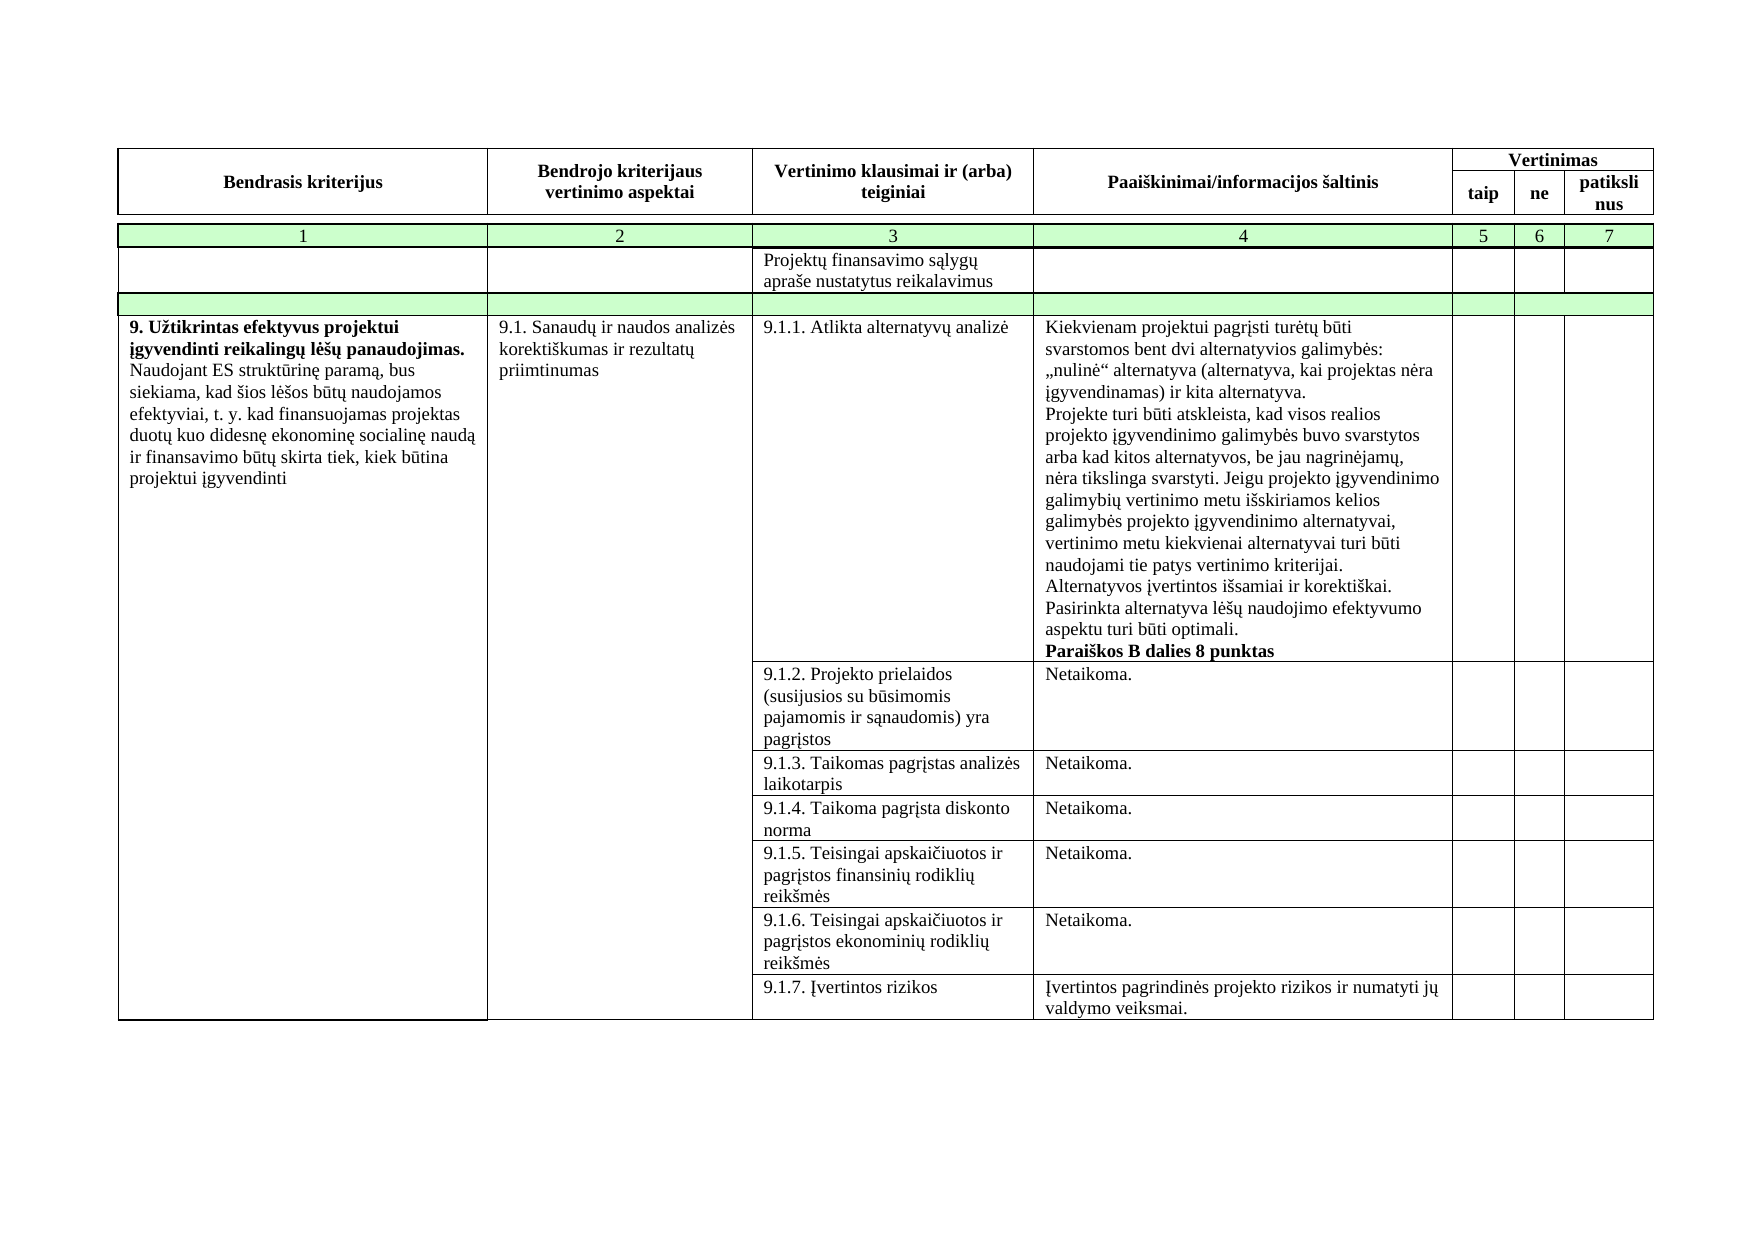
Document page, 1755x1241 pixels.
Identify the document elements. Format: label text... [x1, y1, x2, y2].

table_cell 5 [1453, 225, 1514, 246]
table_cell [1453, 316, 1514, 661]
table_cell 9. Užtikrintas efektyvus projektui įgyvendinti reikalingų lėšų panaudojimas. Naudojant ES struktūrinę paramą, bus siekiama, kad šios lėšos būtų naudojamos efektyviai, t. y. kad finansuojamas projektas duotų kuo didesnę ekonominę socialinę naudą ir finansavimo būtų skirta tiek, kiek būtina projektui įgyvendinti [119, 316, 487, 1019]
table_cell Netaikoma. [1034, 796, 1452, 840]
table_cell 9.1.3. Taikomas pagrįstas analizės laikotarpis [753, 751, 1033, 795]
table_cell 9.1. Sanaudų ir naudos analizės korektiškumas ir rezultatų priimtinumas [488, 316, 752, 1019]
table_cell [752, 215, 1034, 223]
table_cell [1453, 796, 1514, 840]
table_cell [1453, 841, 1514, 907]
table_cell [1515, 841, 1564, 907]
table_cell 4 [1034, 225, 1452, 246]
table_cell [119, 248, 487, 292]
table_cell [1453, 662, 1514, 749]
table_cell 1 [119, 225, 487, 246]
table_cell Netaikoma. [1034, 751, 1452, 795]
table_cell [1515, 751, 1564, 795]
table_cell [1565, 796, 1653, 840]
table_cell Netaikoma. [1034, 662, 1452, 749]
table_header Paaiškinimai/informacijos šaltinis [1034, 149, 1452, 214]
table_cell [1515, 975, 1564, 1019]
table_cell [1453, 908, 1514, 973]
table_cell patikslinus [1565, 171, 1653, 214]
table_cell 2 [488, 225, 752, 246]
table_cell 7 [1565, 225, 1653, 246]
table_cell 9.1.2. Projekto prielaidos (susijusios su būsimomis pajamomis ir sąnaudomis) yra pagrįstos [753, 662, 1033, 749]
table_cell 9.1.6. Teisingai apskaičiuotos ir pagrįstos ekonominių rodiklių reikšmės [753, 908, 1033, 973]
table_cell [1034, 249, 1452, 292]
table_cell [1515, 249, 1564, 292]
table_cell Netaikoma. [1034, 908, 1452, 973]
table_cell 3 [753, 225, 1033, 246]
table_cell [1565, 316, 1653, 661]
table_cell [1453, 751, 1514, 795]
table_cell 9.1.5. Teisingai apskaičiuotos ir pagrįstos finansinių rodiklių reikšmės [753, 841, 1033, 907]
table_cell [1034, 294, 1452, 315]
table_cell [1515, 294, 1653, 315]
table_cell [1453, 249, 1514, 292]
table_cell taip [1453, 171, 1514, 214]
table_cell 9.1.4. Taikoma pagrįsta diskonto norma [753, 796, 1033, 840]
table_cell [1034, 215, 1452, 223]
table_header Vertinimo klausimai ir (arba) teiginiai [753, 149, 1033, 214]
table_cell [488, 294, 752, 315]
table_header Vertinimas [1453, 149, 1653, 170]
table_cell [1565, 841, 1653, 907]
table_cell [1515, 796, 1564, 840]
table_cell [488, 248, 752, 292]
table_cell Kiekvienam projektui pagrįsti turėtų būti svarstomos bent dvi alternatyvios galimybės: „nulinė“ alternatyva (alternatyva, kai projektas nėra įgyvendinamas) ir kita alternatyva. Projekte turi būti atskleista, kad visos realios projekto įgyvendinimo galimybės buvo svarstytos arba kad kitos alternatyvos, be jau nagrinėjamų, nėra tikslinga svarstyti. Jeigu projekto įgyvendinimo galimybių vertinimo metu išskiriamos kelios galimybės projekto įgyvendinimo alternatyvai, vertinimo metu kiekvienai alternatyvai turi būti naudojami tie patys vertinimo kriterijai. Alternatyvos įvertintos išsamiai ir korektiškai. Pasirinkta alternatyva lėšų naudojimo efektyvumo aspektu turi būti optimali. Paraiškos B dalies 8 punktas [1034, 316, 1452, 661]
table_header Bendrasis kriterijus [119, 149, 487, 214]
table_cell [118, 215, 488, 223]
table_cell [1515, 908, 1564, 973]
table_cell Projektų finansavimo sąlygų apraše nustatytus reikalavimus [753, 249, 1033, 292]
table_cell [1565, 908, 1653, 973]
table_cell [1565, 751, 1653, 795]
table_cell [753, 294, 1033, 315]
table_cell [1565, 975, 1653, 1019]
table_cell [1453, 975, 1514, 1019]
table_cell 9.1.7. Įvertintos rizikos [753, 975, 1033, 1019]
table_cell 6 [1515, 225, 1564, 246]
table_cell [1515, 662, 1564, 749]
table_cell [1515, 316, 1564, 661]
table_cell [1453, 294, 1514, 315]
table_cell Įvertintos pagrindinės projekto rizikos ir numatyti jų valdymo veiksmai. [1034, 975, 1452, 1019]
table_cell [1565, 662, 1653, 749]
table_cell [1452, 215, 1514, 223]
table_cell 9.1.1. Atlikta alternatyvų analizė [753, 316, 1033, 661]
table_cell Netaikoma. [1034, 841, 1452, 907]
table_cell [119, 294, 487, 315]
table_header Bendrojo kriterijaus vertinimo aspektai [488, 149, 752, 214]
table_cell [488, 215, 752, 223]
table_cell [1565, 249, 1653, 292]
table_cell [1514, 215, 1564, 223]
table_cell ne [1515, 171, 1564, 214]
table_cell [1564, 215, 1653, 223]
